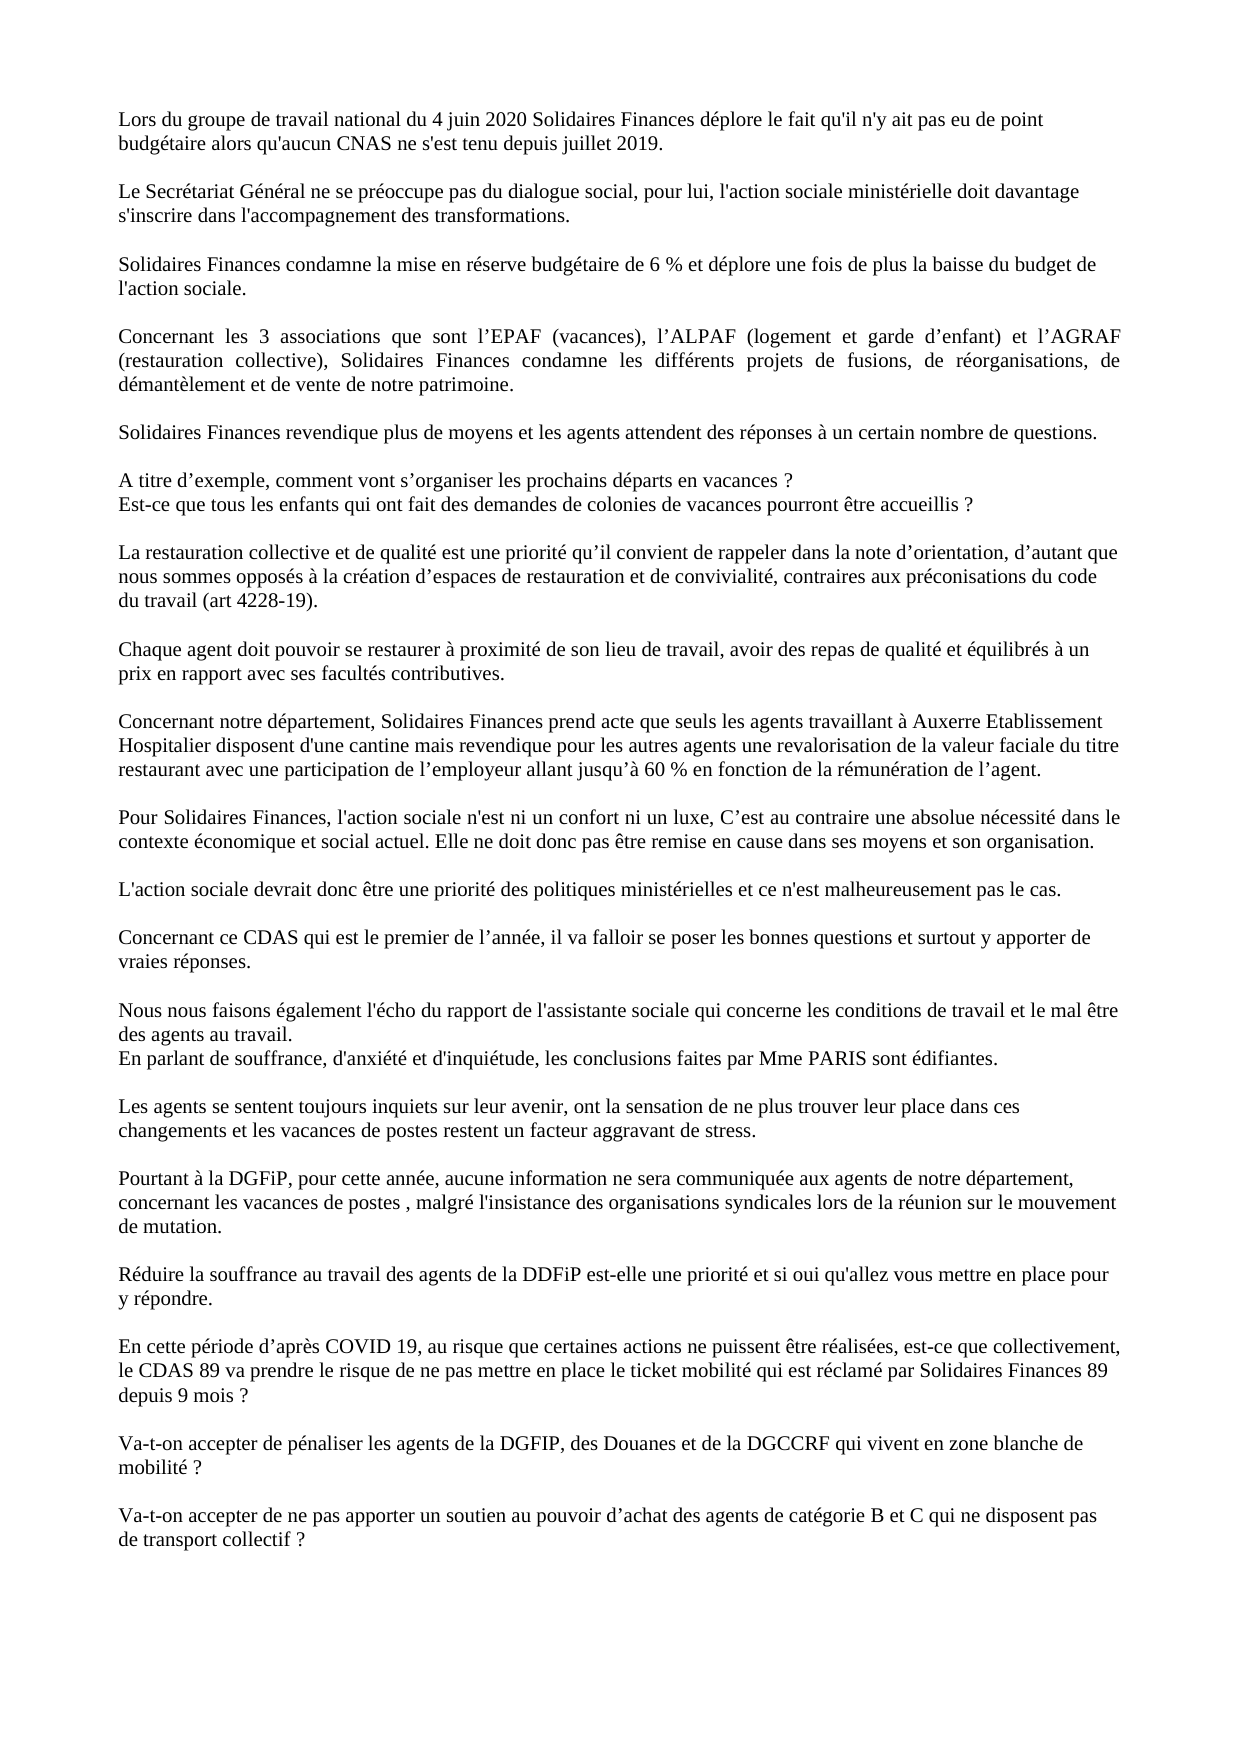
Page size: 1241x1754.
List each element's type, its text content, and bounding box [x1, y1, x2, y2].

text Lors du groupe de travail national du 4 juin 2020 Solidaires Finances déplore le fait qu'il n'y ait pas eu de point budgétaire alors qu'aucun CNAS ne s'est tenu depuis juillet 2019. [118, 107, 1122, 155]
text Chaque agent doit pouvoir se restaurer à proximité de son lieu de travail, avoir des repas de qualité et équilibrés à un prix en rapport avec ses facultés contributives. [118, 637, 1122, 685]
text En cette période d’après COVID 19, au risque que certaines actions ne puissent être réalisées, est-ce que collectivement, le CDAS 89 va prendre le risque de ne pas mettre en place le ticket mobilité qui est réclamé par Solidaires Finances 89 depuis 9 mois ? [118, 1334, 1122, 1407]
text La restauration collective et de qualité est une priorité qu’il convient de rappeler dans la note d’orientation, d’autant que nous sommes opposés à la création d’espaces de restauration et de convivialité, contraires aux préconisations du code du travail (art 4228-19). [118, 540, 1122, 612]
text Nous nous faisons également l'écho du rapport de l'assistante sociale qui concerne les conditions de travail et le mal être des agents au travail. [118, 997, 1122, 1046]
text A titre d’exemple, comment vont s’organiser les prochains départs en vacances ? [118, 468, 1122, 492]
text Concernant les 3 associations que sont l’EPAF (vacances), l’ALPAF (logement et garde d’enfant) et l’AGRAF (restauration collective), Solidaires Finances condamne les différents projets de fusions, de réorganisations, de démantèlement et de vente de notre patrimoine. [118, 324, 1122, 396]
text Pour Solidaires Finances, l'action sociale n'est ni un confort ni un luxe, C’est au contraire une absolue nécessité dans le contexte économique et social actuel. Elle ne doit donc pas être remise en cause dans ses moyens et son organisation. [118, 805, 1122, 853]
text Réduire la souffrance au travail des agents de la DDFiP est-elle une priorité et si oui qu'allez vous mettre en place pour y répondre. [118, 1262, 1122, 1310]
text Est-ce que tous les enfants qui ont fait des demandes de colonies de vacances pourront être accueillis ? [118, 492, 1122, 516]
text Va-t-on accepter de ne pas apporter un soutien au pouvoir d’achat des agents de catégorie B et C qui ne disposent pas de transport collectif ? [118, 1503, 1122, 1551]
text L'action sociale devrait donc être une priorité des politiques ministérielles et ce n'est malheureusement pas le cas. [118, 877, 1122, 901]
text Les agents se sentent toujours inquiets sur leur avenir, ont la sensation de ne plus trouver leur place dans ces changements et les vacances de postes restent un facteur aggravant de stress. [118, 1094, 1122, 1142]
text Pourtant à la DGFiP, pour cette année, aucune information ne sera communiquée aux agents de notre département, concernant les vacances de postes , malgré l'insistance des organisations syndicales lors de la réunion sur le mouvement de mutation. [118, 1166, 1122, 1238]
text Concernant notre département, Solidaires Finances prend acte que seuls les agents travaillant à Auxerre Etablissement Hospitalier disposent d'une cantine mais revendique pour les autres agents une revalorisation de la valeur faciale du titre restaurant avec une participation de l’employeur allant jusqu’à 60 % en fonction de la rémunération de l’agent. [118, 709, 1122, 781]
text Le Secrétariat Général ne se préoccupe pas du dialogue social, pour lui, l'action sociale ministérielle doit davantage s'inscrire dans l'accompagnement des transformations. [118, 179, 1122, 227]
text Concernant ce CDAS qui est le premier de l’année, il va falloir se poser les bonnes questions et surtout y apporter de vraies réponses. [118, 925, 1122, 973]
text Solidaires Finances revendique plus de moyens et les agents attendent des réponses à un certain nombre de questions. [118, 420, 1122, 444]
text Va-t-on accepter de pénaliser les agents de la DGFIP, des Douanes et de la DGCCRF qui vivent en zone blanche de mobilité ? [118, 1431, 1122, 1479]
text Solidaires Finances condamne la mise en réserve budgétaire de 6 % et déplore une fois de plus la baisse du budget de l'action sociale. [118, 252, 1122, 300]
text En parlant de souffrance, d'anxiété et d'inquiétude, les conclusions faites par Mme PARIS sont édifiantes. [118, 1046, 1122, 1070]
